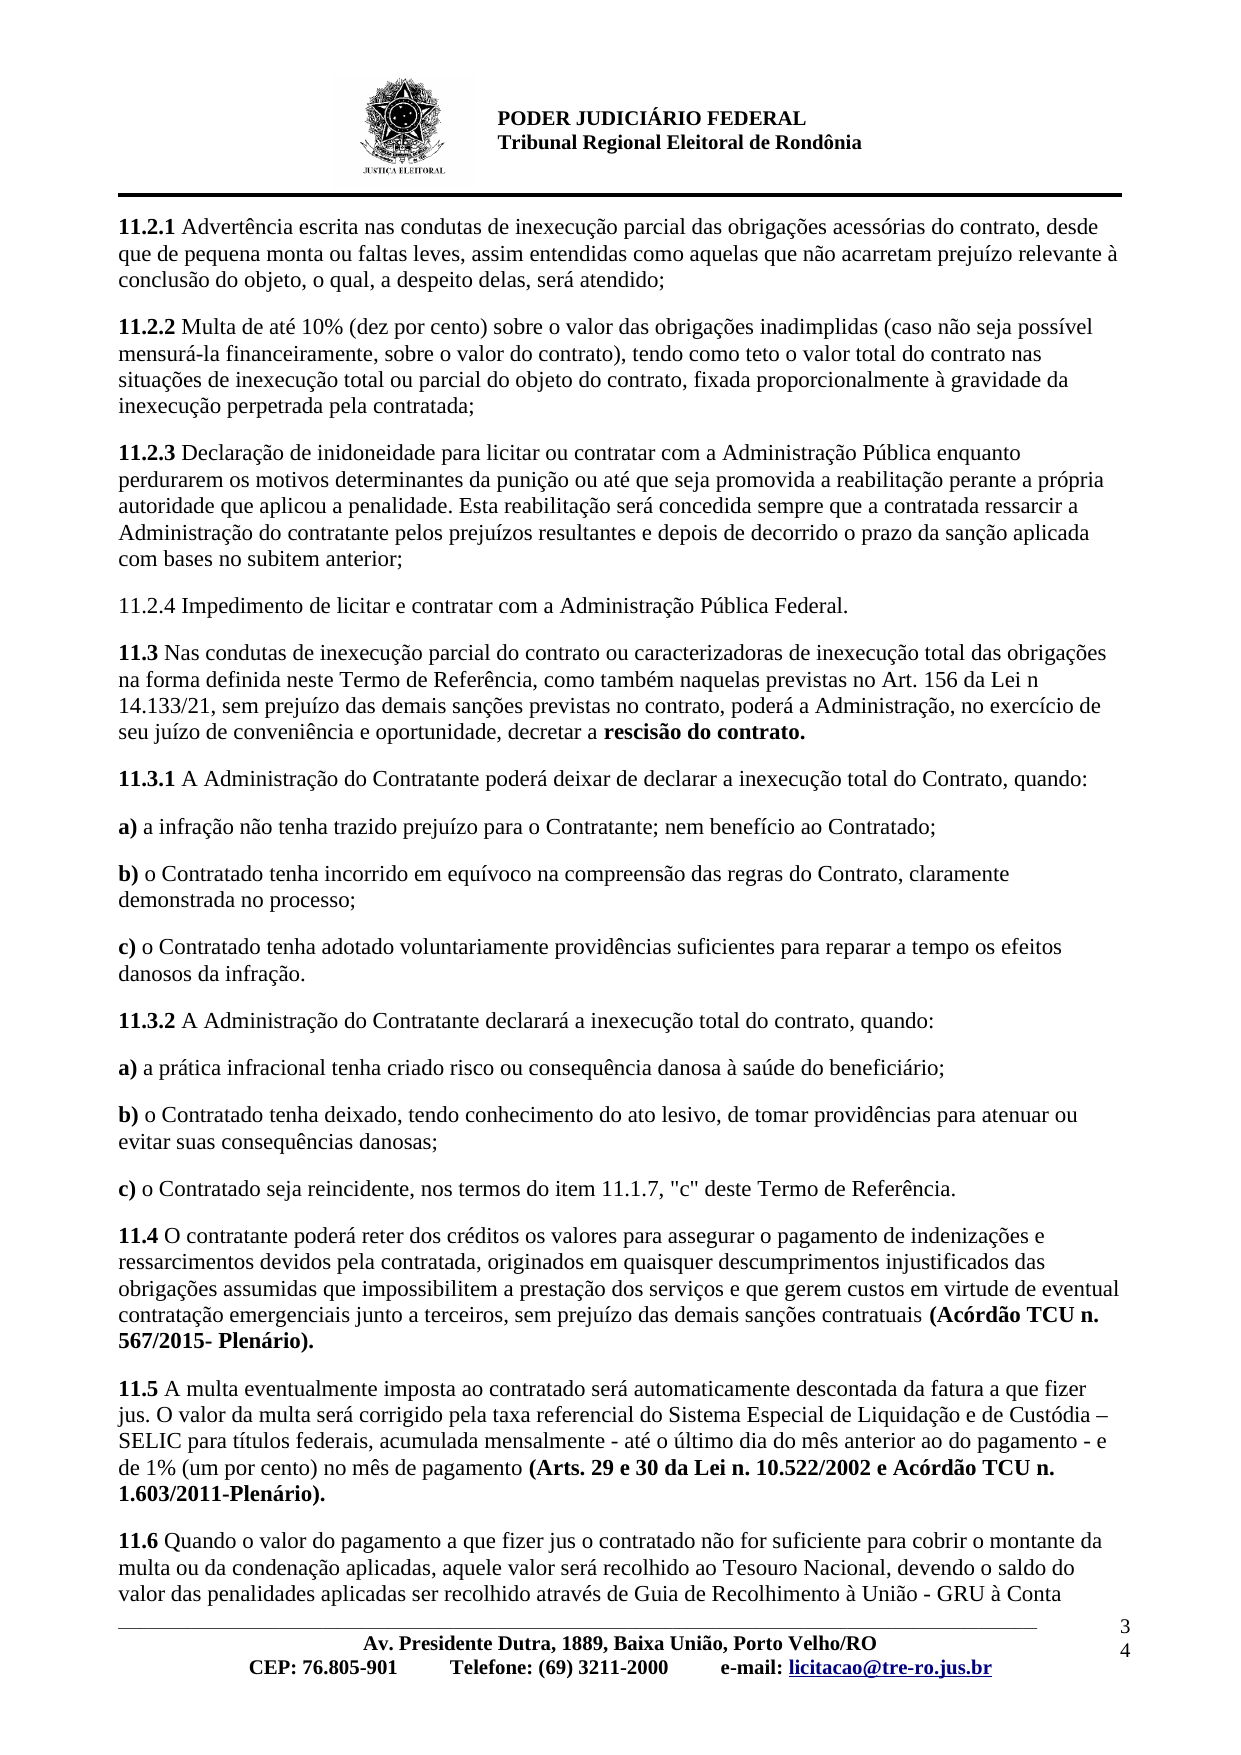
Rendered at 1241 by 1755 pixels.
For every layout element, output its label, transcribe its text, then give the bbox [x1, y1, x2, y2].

text b) o Contratado tenha deixado, tendo conhecimento do ato lesivo, de tomar providências para atenuar ou evitar suas consequências danosas; [118, 1101, 1122, 1154]
text a) a prática infracional tenha criado risco ou consequência danosa à saúde do beneficiário; [118, 1054, 1122, 1081]
text 11.3.2 A Administração do Contratante declarará a inexecução total do contrato, quando: [118, 1007, 1122, 1033]
text 11.2.3 Declaração de inidoneidade para licitar ou contratar com a Administração Pública enquanto perdurarem os motivos determinantes da punição ou até que seja promovida a reabilitação perante a própria autoridade que aplicou a penalidade. Esta reabilitação será concedida sempre que a contratada ressarcir a Administração do contratante pelos prejuízos resultantes e depois de decorrido o prazo da sanção aplicada com bases no subitem anterior; [118, 439, 1122, 571]
text 11.4 O contratante poderá reter dos créditos os valores para assegurar o pagamento de indenizações e ressarcimentos devidos pela contratada, originados em quaisquer descumprimentos injustificados das obrigações assumidas que impossibilitem a prestação dos serviços e que gerem custos em virtude de eventual contratação emergenciais junto a terceiros, sem prejuízo das demais sanções contratuais (Acórdão TCU n. 567/2015- Plenário). [118, 1222, 1122, 1354]
text a) a infração não tenha trazido prejuízo para o Contratante; nem benefício ao Contratado; [118, 813, 1122, 839]
text c) o Contratado seja reincidente, nos termos do item 11.1.7, "c" deste Termo de Referência. [118, 1175, 1122, 1201]
text b) o Contratado tenha incorrido em equívoco na compreensão das regras do Contrato, claramente demonstrada no processo; [118, 860, 1122, 913]
text 11.3 Nas condutas de inexecução parcial do contrato ou caracterizadoras de inexecução total das obrigações na forma definida neste Termo de Referência, como também naquelas previstas no Art. 156 da Lei n 14.133/21, sem prejuízo das demais sanções previstas no contrato, poderá a Administração, no exercício de seu juízo de conveniência e oportunidade, decretar a rescisão do contrato. [118, 639, 1122, 745]
text c) o Contratado tenha adotado voluntariamente providências suficientes para reparar a tempo os efeitos danosos da infração. [118, 933, 1122, 986]
text 11.2.1 Advertência escrita nas condutas de inexecução parcial das obrigações acessórias do contrato, desde que de pequena monta ou faltas leves, assim entendidas como aquelas que não acarretam prejuízo relevante à conclusão do objeto, o qual, a despeito delas, será atendido; [118, 213, 1122, 292]
text 11.5 A multa eventualmente imposta ao contratado será automaticamente descontada da fatura a que fizer jus. O valor da multa será corrigido pela taxa referencial do Sistema Especial de Liquidação e de Custódia – SELIC para títulos federais, acumulada mensalmente - até o último dia do mês anterior ao do pagamento - e de 1% (um por cento) no mês de pagamento (Arts. 29 e 30 da Lei n. 10.522/2002 e Acórdão TCU n. 1.603/2011-Plenário). [118, 1375, 1122, 1506]
text 11.2.4 Impedimento de licitar e contratar com a Administração Pública Federal. [118, 592, 1122, 618]
text 11.6 Quando o valor do pagamento a que fizer jus o contratado não for suficiente para cobrir o montante da multa ou da condenação aplicadas, aquele valor será recolhido ao Tesouro Nacional, devendo o saldo do valor das penalidades aplicadas ser recolhido através de Guia de Recolhimento à União - GRU à Conta [118, 1527, 1122, 1606]
text 11.3.1 A Administração do Contratante poderá deixar de declarar a inexecução total do Contrato, quando: [118, 766, 1122, 792]
text 11.2.2 Multa de até 10% (dez por cento) sobre o valor das obrigações inadimplidas (caso não seja possível mensurá-la financeiramente, sobre o valor do contrato), tendo como teto o valor total do contrato nas situações de inexecução total ou parcial do objeto do contrato, fixada proporcionalmente à gravidade da inexecução perpetrada pela contratada; [118, 313, 1122, 419]
